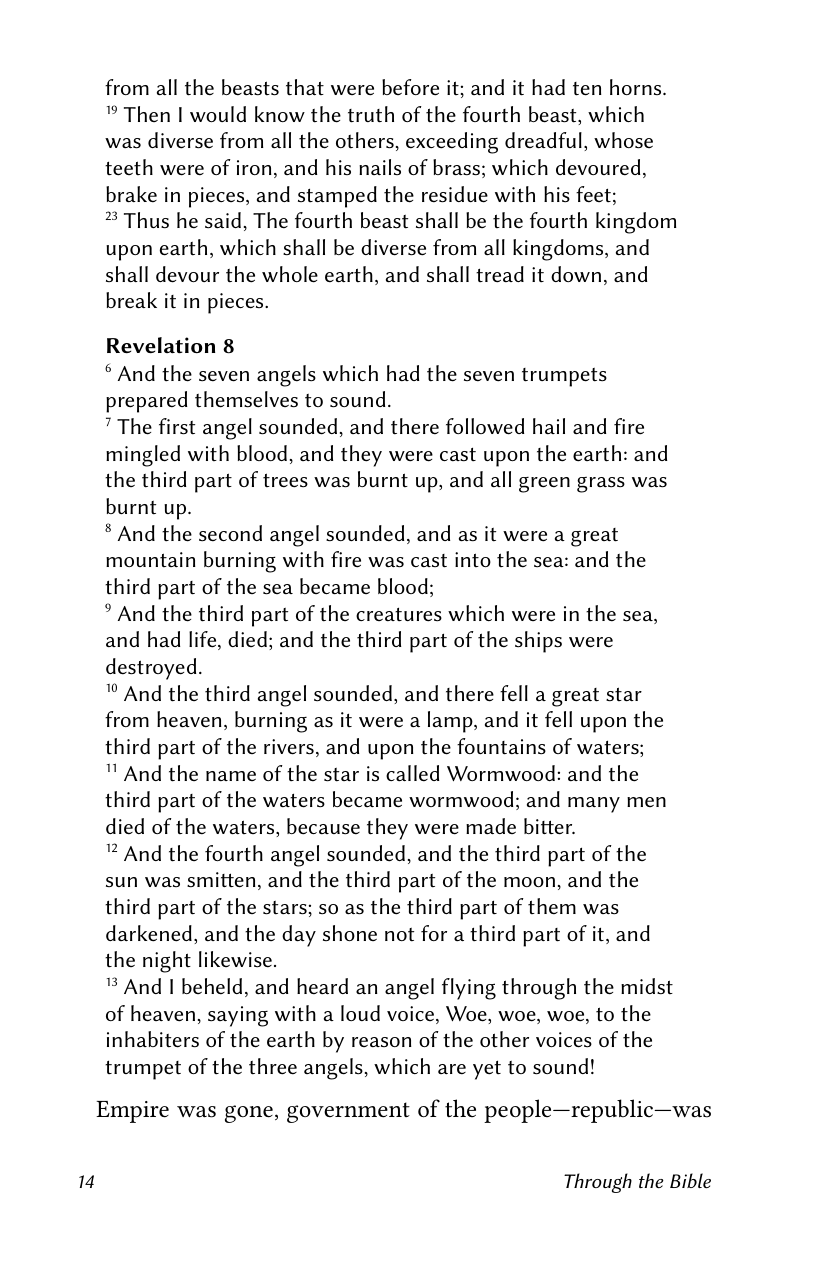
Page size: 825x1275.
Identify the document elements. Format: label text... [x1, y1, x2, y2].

text 12 And the fourth angel sounded, and the third part of the sun was smitten, and the third part of the moon, and the third part of the stars; so as the third part of them was darkened, and the day shone not for a third part of it, and the night likewise. [105, 841, 682, 973]
text 7 The first angel sounded, and there followed hail and fire mingled with blood, and they were cast upon the earth: and the third part of trees was burnt up, and all green grass was burnt up. [105, 414, 682, 520]
text from all the beasts that were before it; and it had ten horns. [105, 75, 682, 101]
text 23 Thus he said, The fourth beast shall be the fourth kingdom upon earth, which shall be diverse from all kingdoms, and shall devour the whole earth, and shall tread it down, and break it in pieces. [105, 208, 682, 314]
text 19 Then I would know the truth of the fourth beast, which was diverse from all the others, exceeding dreadful, whose teeth were of iron, and his nails of brass; which devoured, brake in pieces, and stamped the residue with his feet; [105, 102, 682, 208]
text 10 And the third angel sounded, and there fell a great star from heaven, burning as it were a lamp, and it fell upon the third part of the rivers, and upon the fountains of waters; [105, 681, 682, 760]
text 8 And the second angel sounded, and as it were a great mountain burning with fire was cast into the sea: and the third part of the sea became blood; [105, 521, 682, 600]
text Revelation 8 [105, 333, 712, 359]
text 11 And the name of the star is called Wormwood: and the third part of the waters became wormwood; and many men died of the waters, because they were made bitter. [105, 761, 682, 840]
text 13 And I beheld, and heard an angel flying through the midst of heaven, saying with a loud voice, Woe, woe, woe, to the inhabiters of the earth by reason of the other voices of the trumpet of the three angels, which are yet to sound! [105, 974, 682, 1080]
text Empire was gone, government of the people—republic—was [75, 1096, 712, 1124]
text 6 And the seven angels which had the seven trumpets prepared themselves to sound. [105, 361, 682, 413]
text 9 And the third part of the creatures which were in the sea, and had life, died; and the third part of the ships were destroyed. [105, 601, 682, 680]
